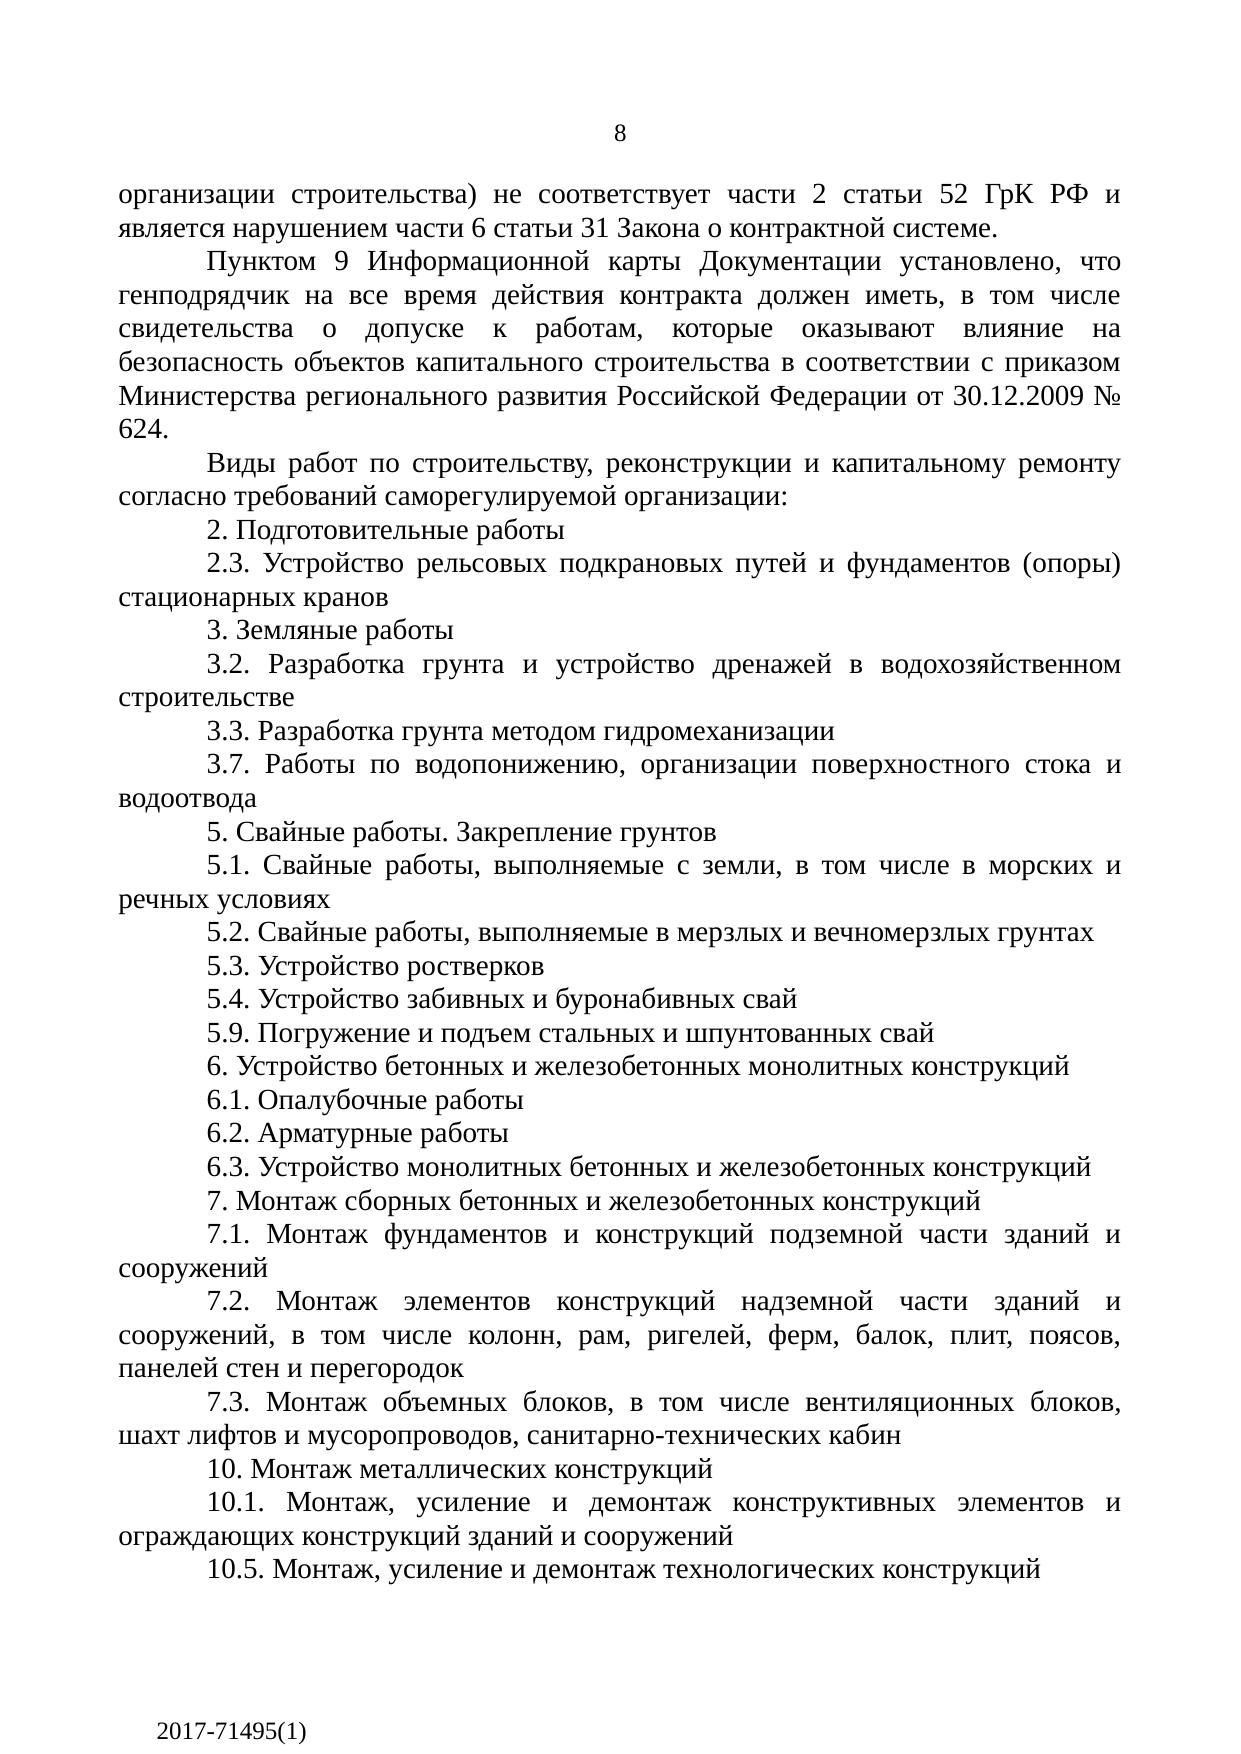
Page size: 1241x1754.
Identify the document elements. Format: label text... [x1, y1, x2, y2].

text 6.2. Арматурные работы [118, 1116, 1122, 1149]
text 2.3. Устройство рельсовых подкрановых путей и фундаментов (опоры) стационарных кранов [118, 545, 1122, 612]
text 5.4. Устройство забивных и буронабивных свай [118, 981, 1122, 1015]
text 6.1. Опалубочные работы [118, 1082, 1122, 1116]
text 5. Свайные работы. Закрепление грунтов [118, 814, 1122, 847]
text организации строительства) не соответствует части 2 статьи 52 ГрК РФ и является нарушением части 6 статьи 31 Закона о контрактной системе. [118, 176, 1122, 243]
text 6.3. Устройство монолитных бетонных и железобетонных конструкций [118, 1149, 1122, 1183]
text Виды работ по строительству, реконструкции и капитальному ремонту согласно требований саморегулируемой организации: [118, 445, 1122, 512]
text 5.2. Свайные работы, выполняемые в мерзлых и вечномерзлых грунтах [118, 914, 1122, 948]
text 10.5. Монтаж, усиление и демонтаж технологических конструкций [118, 1552, 1122, 1585]
text 3. Земляные работы [118, 612, 1122, 646]
text 7. Монтаж сборных бетонных и железобетонных конструкций [118, 1183, 1122, 1216]
text 7.2. Монтаж элементов конструкций надземной части зданий и сооружений, в том числе колонн, рам, ригелей, ферм, балок, плит, поясов, панелей стен и перегородок [118, 1283, 1122, 1384]
text 7.3. Монтаж объемных блоков, в том числе вентиляционных блоков, шахт лифтов и мусоропроводов, санитарно-технических кабин [118, 1384, 1122, 1451]
text 3.7. Работы по водопонижению, организации поверхностного стока и водоотвода [118, 747, 1122, 814]
text 5.3. Устройство ростверков [118, 948, 1122, 981]
text 2. Подготовительные работы [118, 512, 1122, 545]
text 6. Устройство бетонных и железобетонных монолитных конструкций [118, 1048, 1122, 1082]
text 5.1. Свайные работы, выполняемые с земли, в том числе в морских и речных условиях [118, 847, 1122, 914]
text 10. Монтаж металлических конструкций [118, 1451, 1122, 1484]
text Пунктом 9 Информационной карты Документации установлено, что генподрядчик на все время действия контракта должен иметь, в том числе свидетельства о допуске к работам, которые оказывают влияние на безопасность объектов капитального строительства в соответствии с приказом Министерства регионального развития Российской Федерации от 30.12.2009 № 624. [118, 243, 1122, 445]
text 3.2. Разработка грунта и устройство дренажей в водохозяйственном строительстве [118, 646, 1122, 713]
text 5.9. Погружение и подъем стальных и шпунтованных свай [118, 1015, 1122, 1048]
text 10.1. Монтаж, усиление и демонтаж конструктивных элементов и ограждающих конструкций зданий и сооружений [118, 1484, 1122, 1552]
text 3.3. Разработка грунта методом гидромеханизации [118, 713, 1122, 747]
text 7.1. Монтаж фундаментов и конструкций подземной части зданий и сооружений [118, 1216, 1122, 1283]
